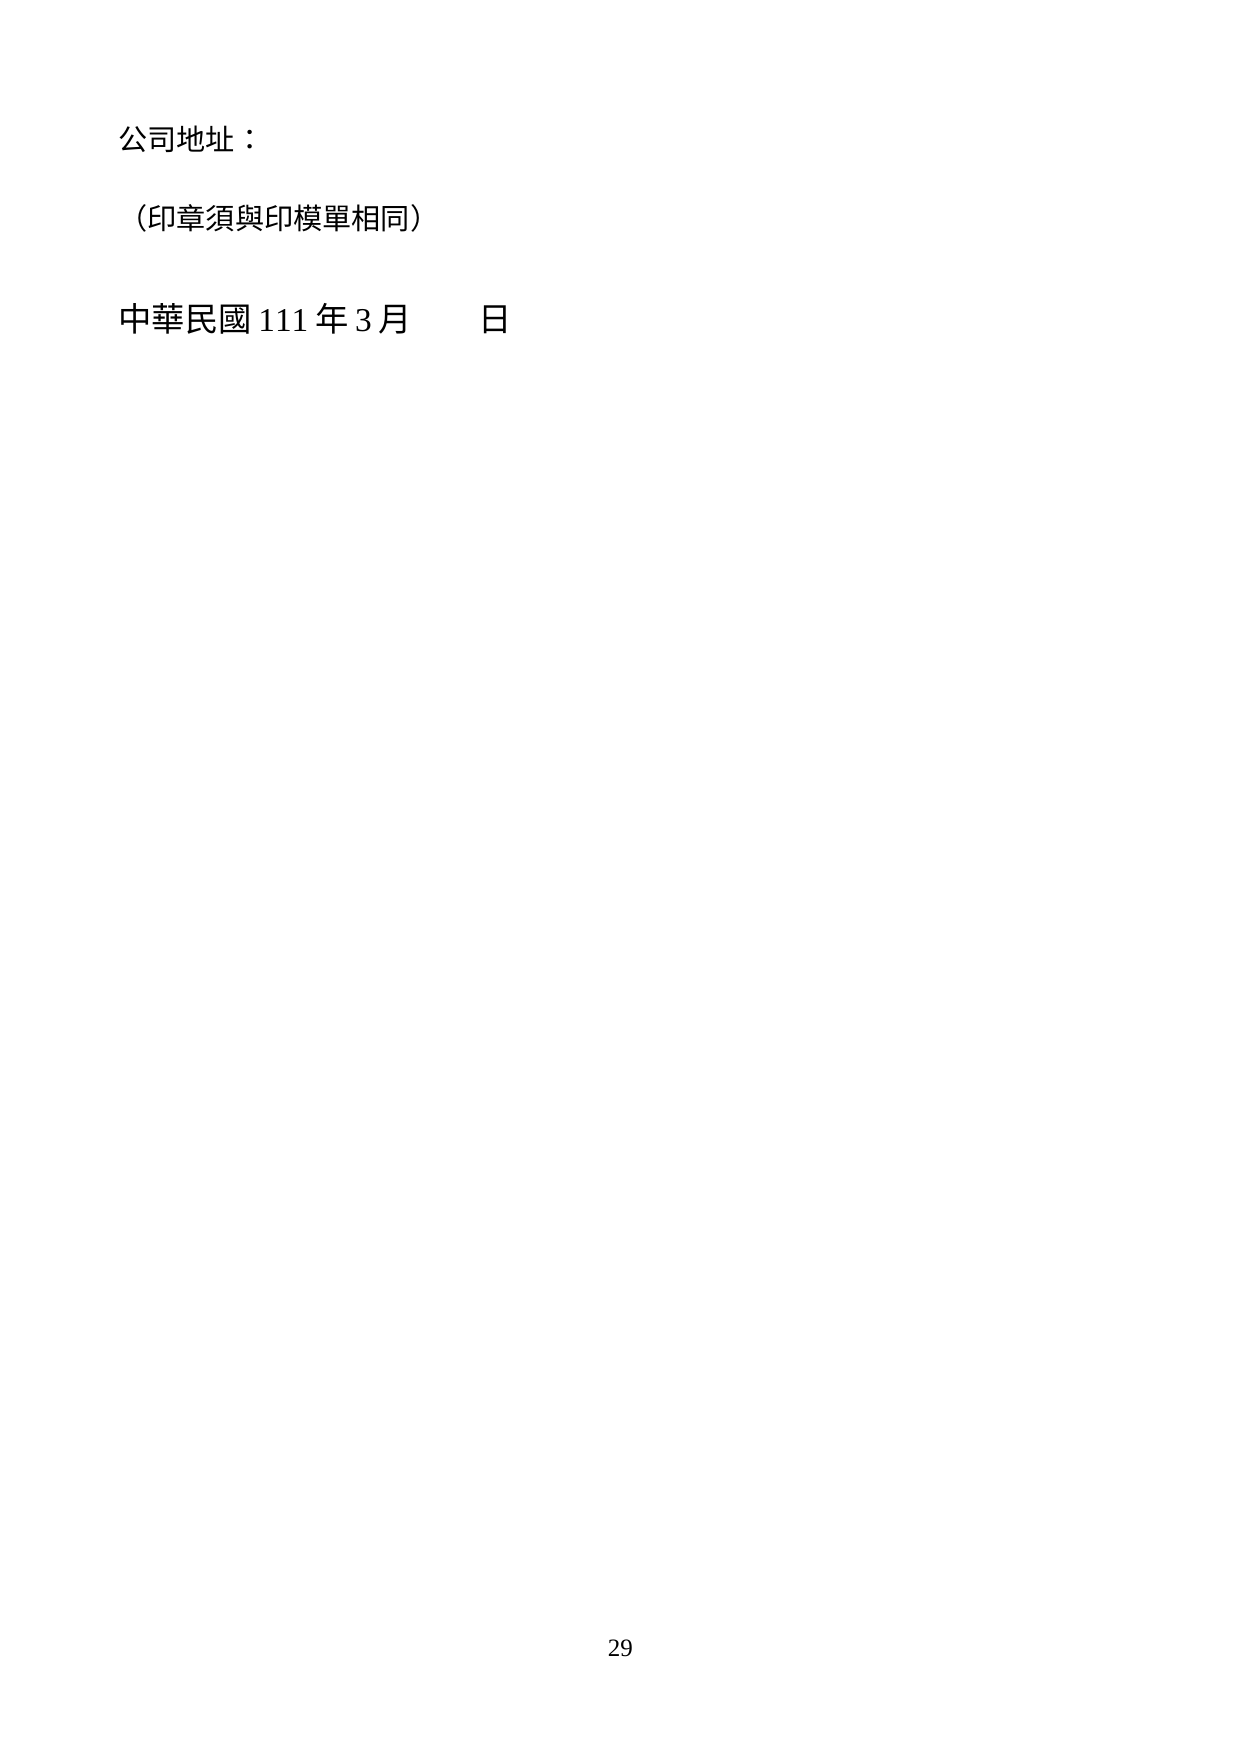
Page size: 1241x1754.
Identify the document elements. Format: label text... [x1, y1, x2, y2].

text （印章須與印模單相同） [118, 198, 1122, 238]
text 中華民國111年3月 日 [118, 296, 1122, 341]
text 公司地址： [118, 119, 1122, 158]
